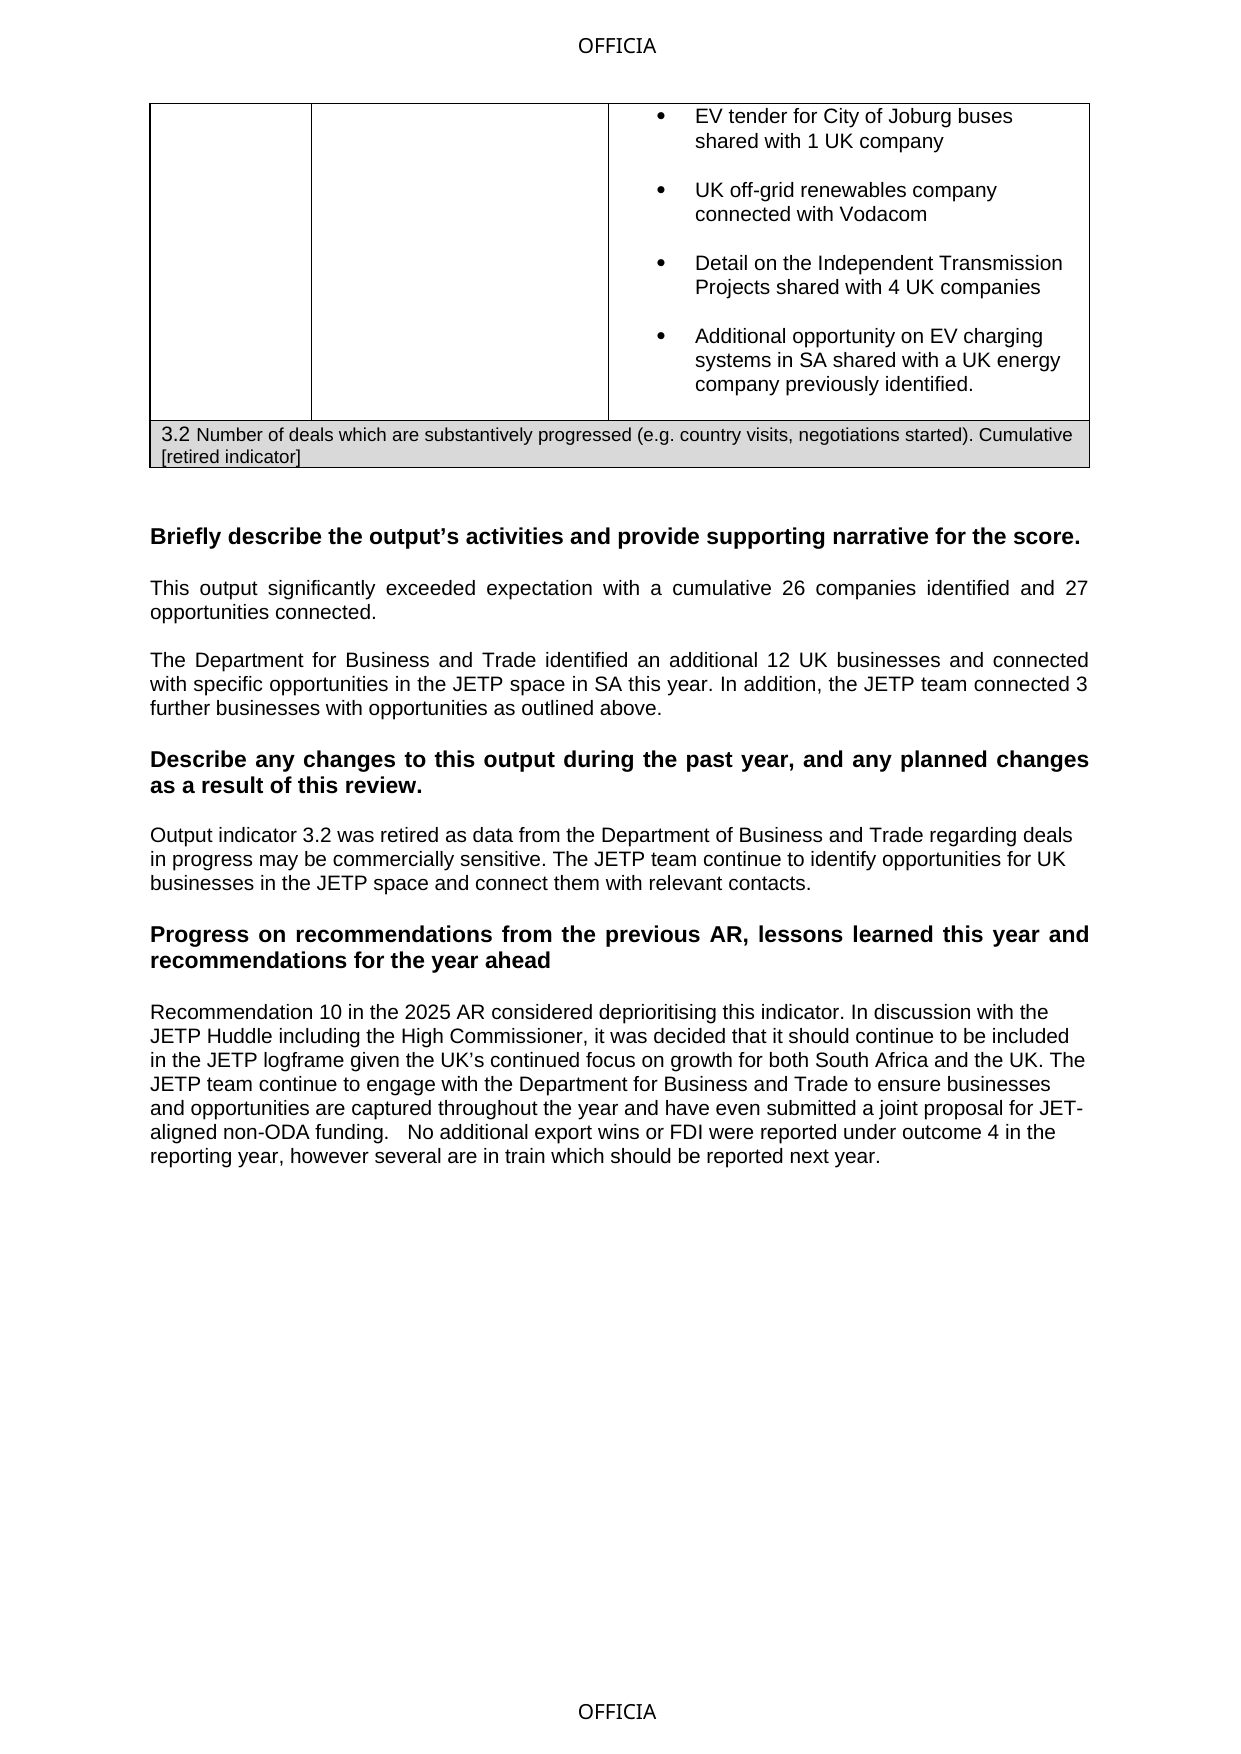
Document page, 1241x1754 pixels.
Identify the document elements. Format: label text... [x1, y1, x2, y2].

table_cell [312, 104, 608, 420]
text Briefly describe the output’s activities and provide supporting narrative for the score. [150, 523, 1090, 549]
table_cell [151, 104, 311, 420]
text Output indicator 3.2 was retired as data from the Department of Business and Trade regarding deals in progress may be commercially sensitive. The JETP team continue to identify opportunities for UK businesses in the JETP space and connect them with relevant contacts. [150, 823, 1090, 894]
text Recommendation 10 in the 2025 AR considered deprioritising this indicator. In discussion with the JETP Huddle including the High Commissioner, it was decided that it should continue to be included in the JETP logframe given the UK’s continued focus on growth for both South Africa and the UK. The JETP team continue to engage with the Department for Business and Trade to ensure businesses and opportunities are captured throughout the year and have even submitted a joint proposal for JET-aligned non-ODA funding. No additional export wins or FDI were reported under outcome 4 in the reporting year, however several are in train which should be reported next year. [150, 1000, 1090, 1168]
table_cell 3.2 Number of deals which are substantively progressed (e.g. country visits, negotiations started). Cumulative [retired indicator] [151, 421, 1089, 467]
text Progress on recommendations from the previous AR, lessons learned this year and recommendations for the year ahead [150, 921, 1090, 973]
text Describe any changes to this output during the past year, and any planned changes as a result of this review. [150, 746, 1090, 799]
text The Department for Business and Trade identified an additional 12 UK businesses and connected with specific opportunities in the JETP space in SA this year. In addition, the JETP team connected 3 further businesses with opportunities as outlined above. [150, 648, 1090, 719]
table_cell Substantially above target UK registered bank connected with various opportunities including IPPO and a relevant SMME exploring opportunities on landfill and municipal waste. British multi-national bank connected with SA bank to discuss transition finance opportunities. UK biochar company connected with DFFE to overcome regulatory hurdle. NTCSA energy market trading opportunity shared with 2 UK companies. UK electrolyser company connected with SA electrolyser company Tender for Sanedi EV transaction advisor shared with 3 UK companies EV tender for City of Joburg buses shared with 1 UK company UK off-grid renewables company connected with Vodacom Detail on the Independent Transmission Projects shared with 4 UK companies Additional opportunity on EV charging systems in SA shared with a UK energy company previously identified. [609, 104, 1089, 420]
text This output significantly exceeded expectation with a cumulative 26 companies identified and 27 opportunities connected. [150, 576, 1090, 624]
